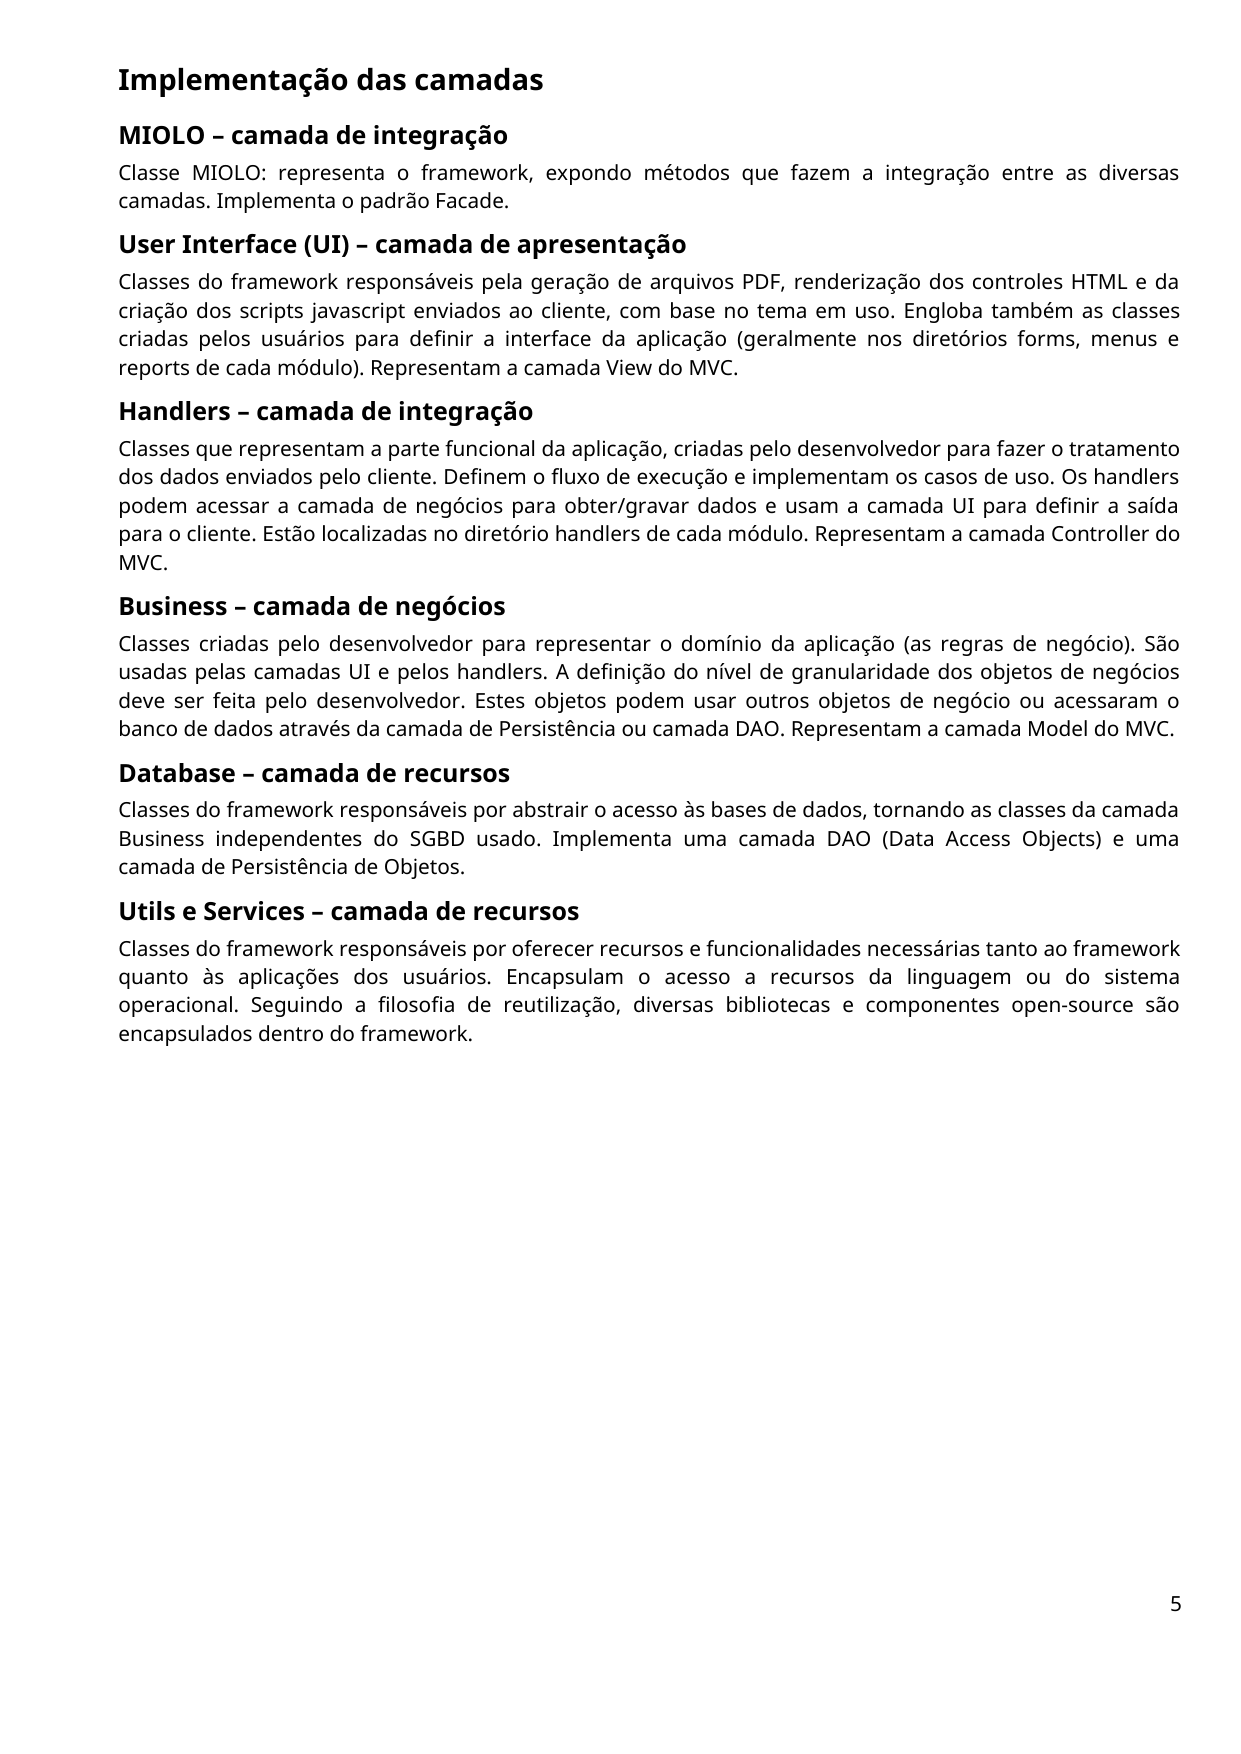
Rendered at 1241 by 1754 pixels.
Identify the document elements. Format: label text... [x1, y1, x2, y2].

subtitle Business – camada de negócios [118, 589, 1181, 623]
text Classes do framework responsáveis pela geração de arquivos PDF, renderização dos controles HTML e da criação dos scripts javascript enviados ao cliente, com base no tema em uso. Engloba também as classes criadas pelos usuários para definir a interface da aplicação (geralmente nos diretórios forms, menus e reports de cada módulo). Representam a camada View do MVC. [118, 267, 1181, 381]
subtitle Database – camada de recursos [118, 755, 1181, 789]
text Classes criadas pelo desenvolvedor para representar o domínio da aplicação (as regras de negócio). São usadas pelas camadas UI e pelos handlers. A definição do nível de granularidade dos objetos de negócios deve ser feita pelo desenvolvedor. Estes objetos podem usar outros objetos de negócio ou acessaram o banco de dados através da camada de Persistência ou camada DAO. Representam a camada Model do MVC. [118, 629, 1181, 743]
subtitle Handlers – camada de integração [118, 394, 1181, 428]
text Classes que representam a parte funcional da aplicação, criadas pelo desenvolvedor para fazer o tratamento dos dados enviados pelo cliente. Definem o fluxo de execução e implementam os casos de uso. Os handlers podem acessar a camada de negócios para obter/gravar dados e usam a camada UI para definir a saída para o cliente. Estão localizadas no diretório handlers de cada módulo. Representam a camada Controller do MVC. [118, 434, 1181, 576]
subtitle User Interface (UI) – camada de apresentação [118, 227, 1181, 261]
text Classes do framework responsáveis por abstrair o acesso às bases de dados, tornando as classes da camada Business independentes do SGBD usado. Implementa uma camada DAO (Data Access Objects) e uma camada de Persistência de Objetos. [118, 796, 1181, 881]
subtitle Utils e Services – camada de recursos [118, 893, 1181, 927]
subtitle MIOLO – camada de integração [118, 117, 1181, 152]
text Classes do framework responsáveis por oferecer recursos e funcionalidades necessárias tanto ao framework quanto às aplicações dos usuários. Encapsulam o acesso a recursos da linguagem ou do sistema operacional. Seguindo a filosofia de reutilização, diversas bibliotecas e componentes open-source são encapsulados dentro do framework. [118, 934, 1181, 1047]
subtitle Implementação das camadas [118, 59, 1181, 99]
text Classe MIOLO: representa o framework, expondo métodos que fazem a integração entre as diversas camadas. Implementa o padrão Facade. [118, 158, 1181, 215]
